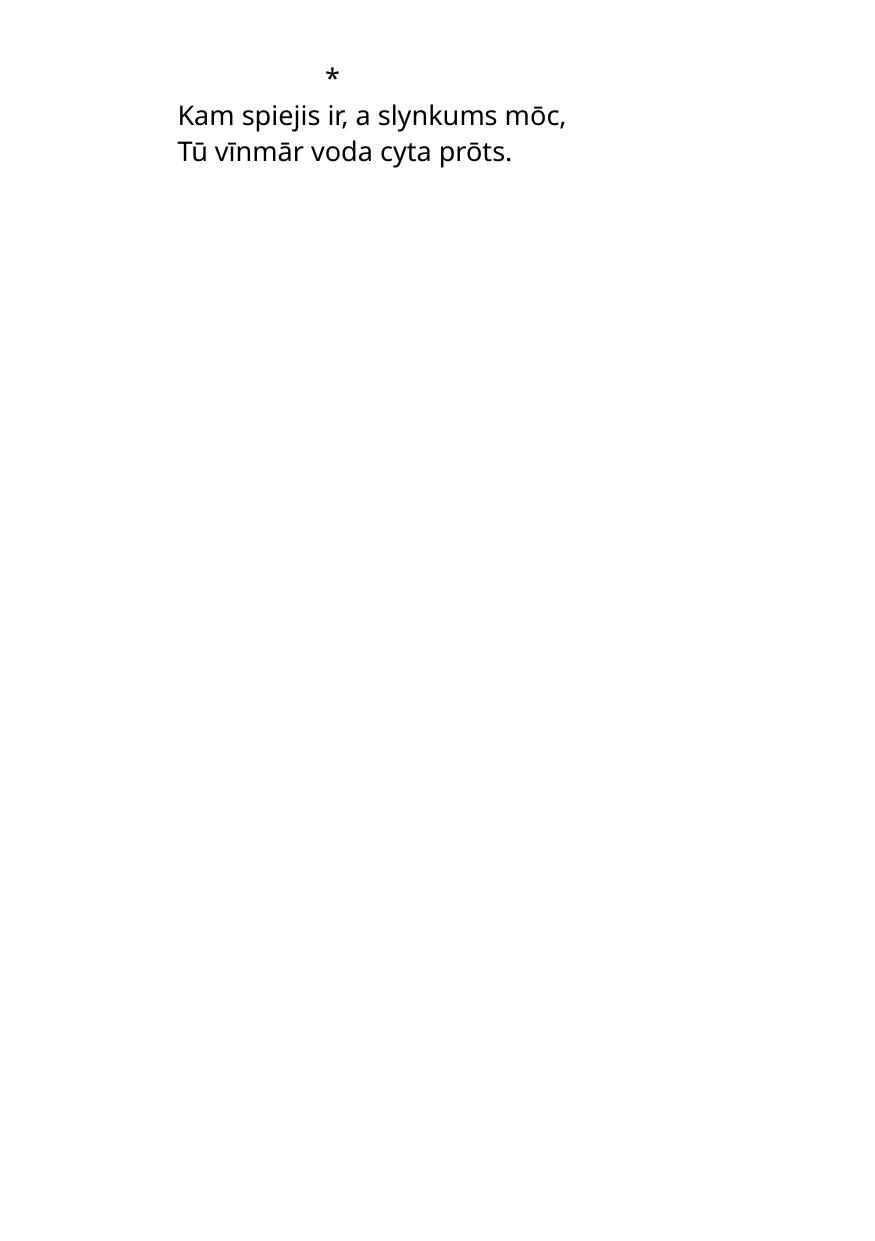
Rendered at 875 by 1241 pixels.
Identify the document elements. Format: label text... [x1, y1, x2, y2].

text * [177, 59, 815, 96]
text Tū vīnmār voda cyta prōts. [177, 133, 815, 170]
text Kam spiejis ir, a slynkums mōc, [177, 96, 815, 133]
